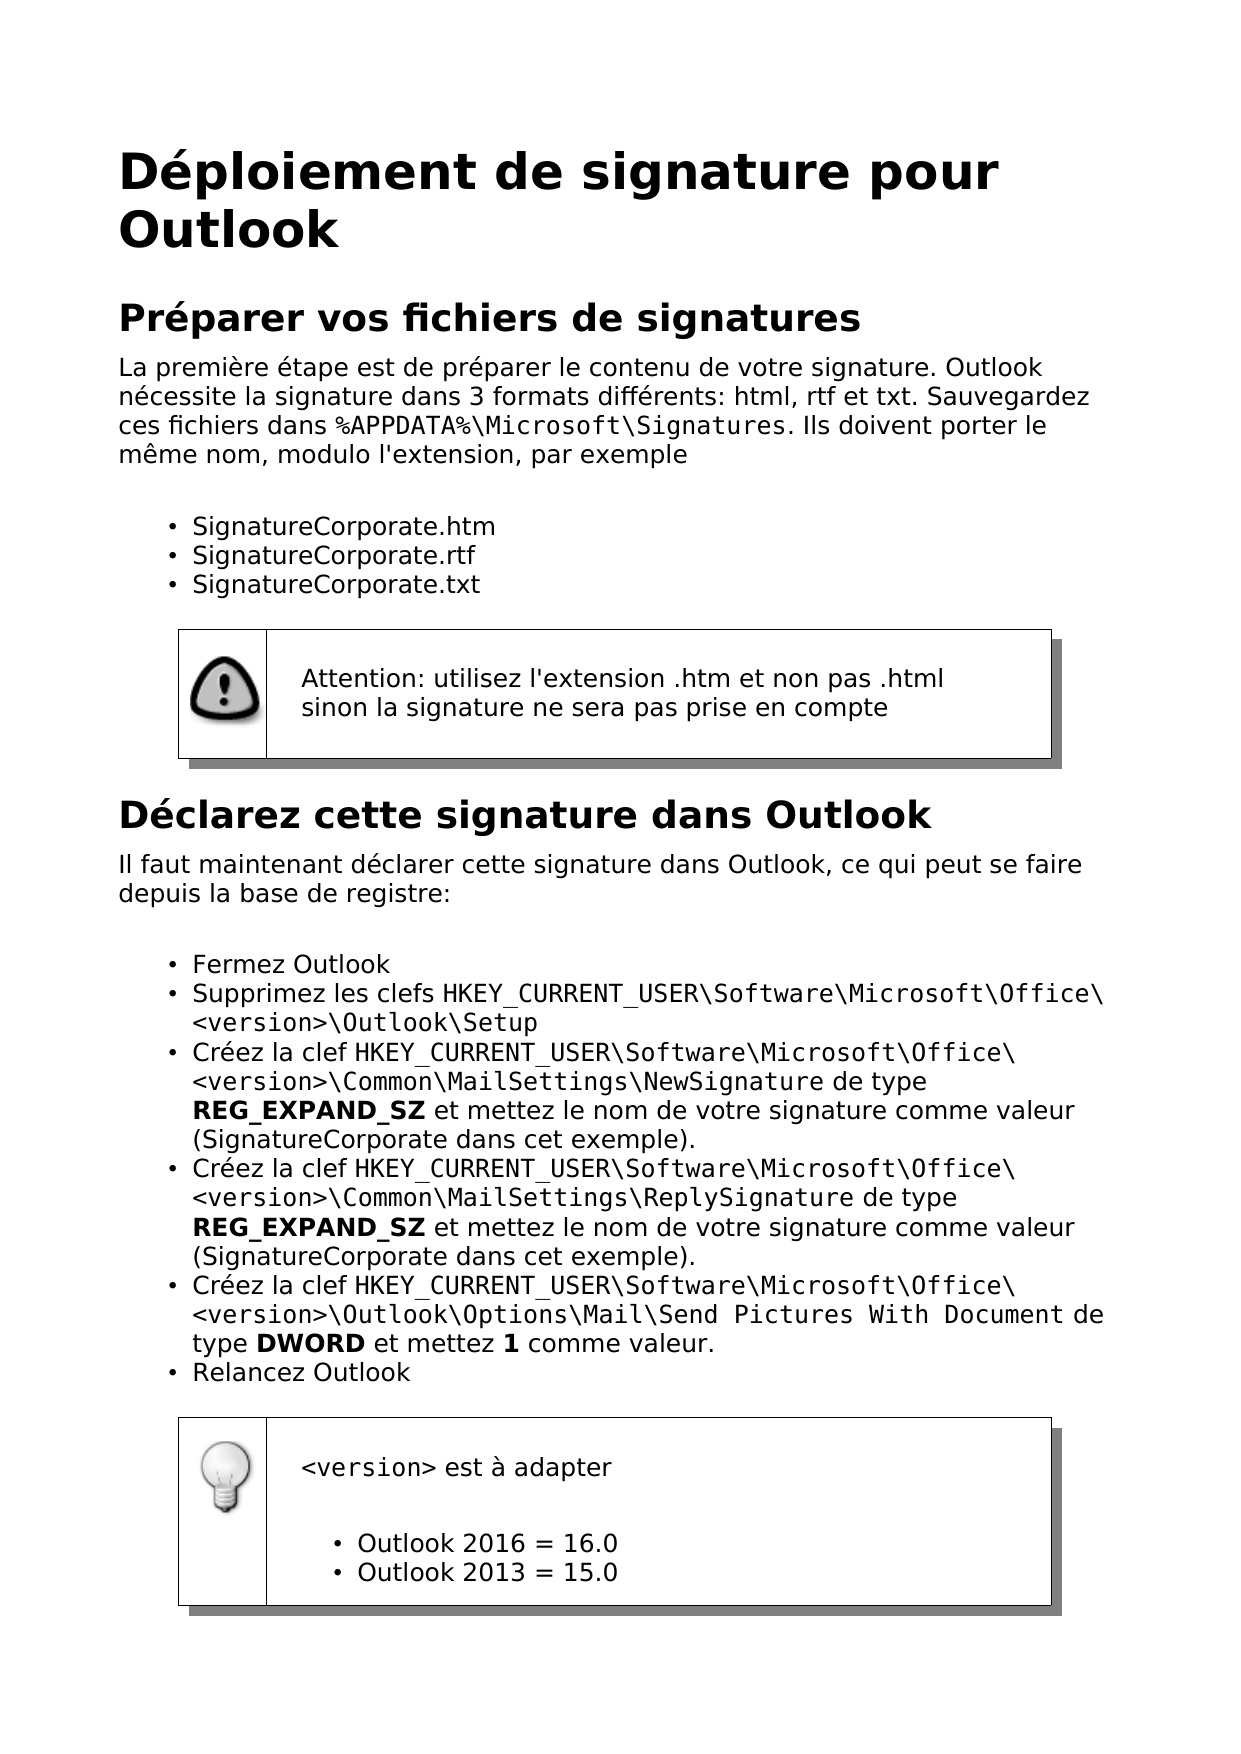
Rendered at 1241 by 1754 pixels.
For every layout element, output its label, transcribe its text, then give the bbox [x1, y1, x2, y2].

list Fermez Outlook [177, 950, 1122, 979]
list Supprimez les clefs HKEY_CURRENT_USER\Software\Microsoft\Office\<version>\Outlook\Setup [177, 979, 1122, 1038]
subtitle Déclarez cette signature dans Outlook [118, 794, 1122, 837]
list Créez la clef HKEY_CURRENT_USER\Software\Microsoft\Office\<version>\Common\MailSettings\NewSignature de type REG_EXPAND_SZ et mettez le nom de votre signature comme valeur (SignatureCorporate dans cet exemple). [177, 1038, 1122, 1154]
table_header [179, 630, 266, 758]
list Créez la clef HKEY_CURRENT_USER\Software\Microsoft\Office\<version>\Common\MailSettings\ReplySignature de type REG_EXPAND_SZ et mettez le nom de votre signature comme valeur (SignatureCorporate dans cet exemple). [177, 1154, 1122, 1271]
subtitle Préparer vos fichiers de signatures [118, 297, 1122, 341]
list SignatureCorporate.rtf [177, 541, 1122, 570]
picture [190, 1441, 266, 1516]
picture [190, 652, 266, 728]
text La première étape est de préparer le contenu de votre signature. Outlook nécessite la signature dans 3 formats différents: html, rtf et txt. Sauvegardez ces fichiers dans %APPDATA%\Microsoft\Signatures. Ils doivent porter le même nom, modulo l'extension, par exemple [118, 353, 1122, 470]
subtitle Déploiement de signature pour Outlook [118, 143, 1122, 259]
list Relancez Outlook [177, 1359, 1122, 1388]
table_header Attention: utilisez l'extension .htm et non pas .html sinon la signature ne sera pas prise en compte [267, 630, 1051, 758]
list Créez la clef HKEY_CURRENT_USER\Software\Microsoft\Office\<version>\Outlook\Options\Mail\Send Pictures With Document de type DWORD et mettez 1 comme valeur. [177, 1271, 1122, 1359]
table_header [179, 1418, 266, 1605]
list SignatureCorporate.txt [177, 570, 1122, 599]
table_header <version> est à adapter Outlook 2016 = 16.0 Outlook 2013 = 15.0 Outlook 2010 = 14.0 Outlook 2007 = 12.0 [267, 1418, 1051, 1605]
list SignatureCorporate.htm [177, 512, 1122, 541]
text Il faut maintenant déclarer cette signature dans Outlook, ce qui peut se faire depuis la base de registre: [118, 850, 1122, 908]
